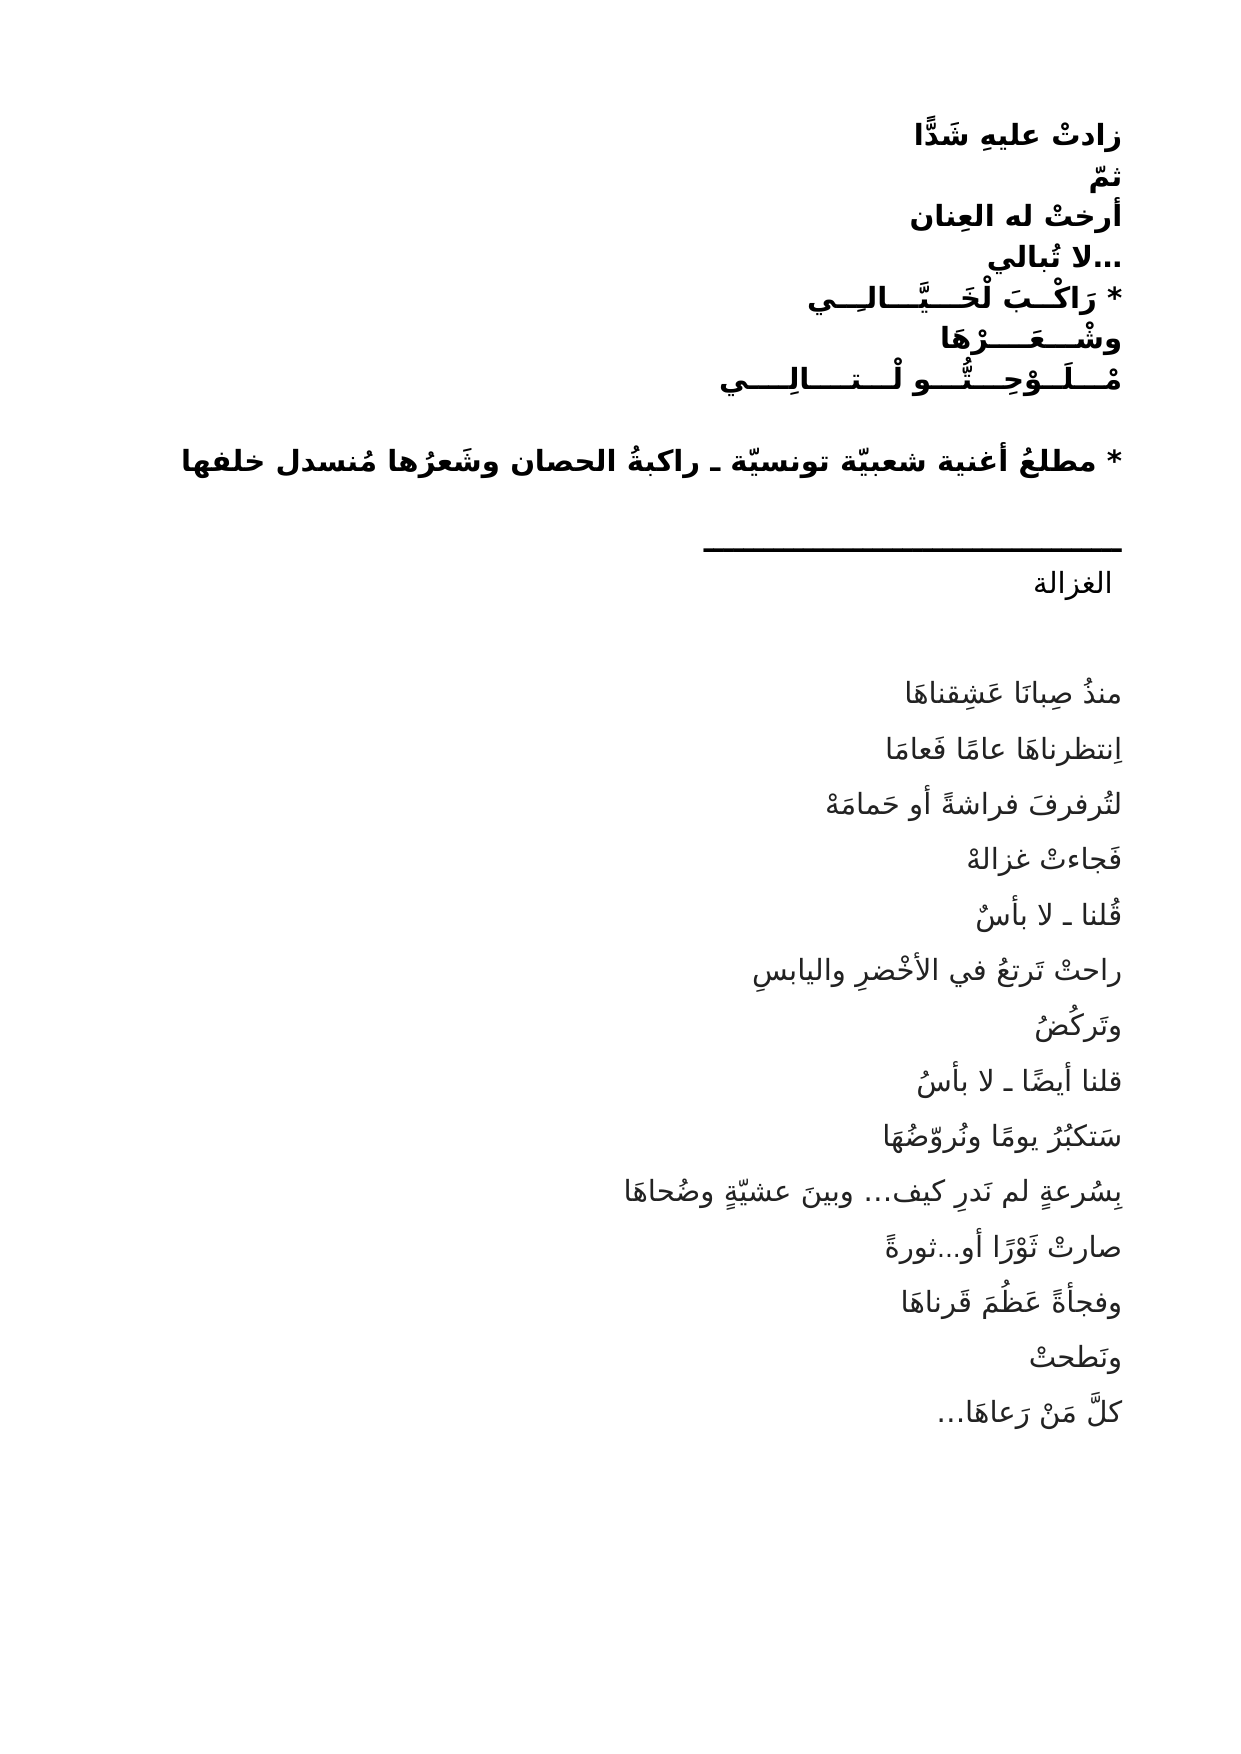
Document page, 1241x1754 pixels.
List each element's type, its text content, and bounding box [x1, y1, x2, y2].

text مْـــلَــوْحِـــتُّـــو لْـــتــــالِــــي [118, 362, 1122, 396]
text ثمّ [118, 159, 1122, 193]
text ونَطحتْ [118, 1341, 1122, 1374]
text راحتْ تَرتعُ في الأخْضرِ واليابسِ [118, 953, 1122, 987]
text سَتكبُرُ يومًا ونُروّضُهَا [118, 1119, 1122, 1153]
text لتُرفرفَ فراشةً أو حَمامَهْ [118, 787, 1122, 821]
text قُلنا ـ لا بأسٌ [118, 898, 1122, 932]
text بِسُرعةٍ لم نَدرِ كيف… وبينَ عشيّةٍ وضُحاهَا [118, 1174, 1122, 1208]
text وفجأةً عَظُمَ قَرناهَا [118, 1285, 1122, 1319]
text كلَّ مَنْ رَعاهَا… [118, 1396, 1122, 1430]
text ــــــــــــــــــــــــــــــــــــــــــ [118, 525, 1122, 559]
text …لا تُبالي [118, 240, 1122, 274]
text فَجاءتْ غزالهْ [118, 843, 1122, 877]
text وتَركُضُ [118, 1009, 1122, 1043]
text * رَاكْــبَ لْخَـــيَّـــالـِــي [118, 281, 1122, 315]
text اِنتظرناهَا عامًا فَعامَا [118, 732, 1122, 766]
text منذُ صِبانَا عَشِقناهَا [118, 677, 1122, 711]
text * مطلعُ أغنية شعبيّة تونسيّة ـ راكبةُ الحصان وشَعرُها مُنسدل خلفها [118, 444, 1122, 478]
text صارتْ ثَوْرًا أو...ثورةً [118, 1230, 1122, 1264]
text الغزالة [118, 566, 1122, 600]
text زادتْ عليهِ شَدًّا [118, 118, 1122, 152]
text قلنا أيضًا ـ لا بأسُ [118, 1064, 1122, 1098]
text أرختْ له العِنان [118, 199, 1122, 233]
text وشْـــعَــــرْهَا [118, 322, 1122, 356]
